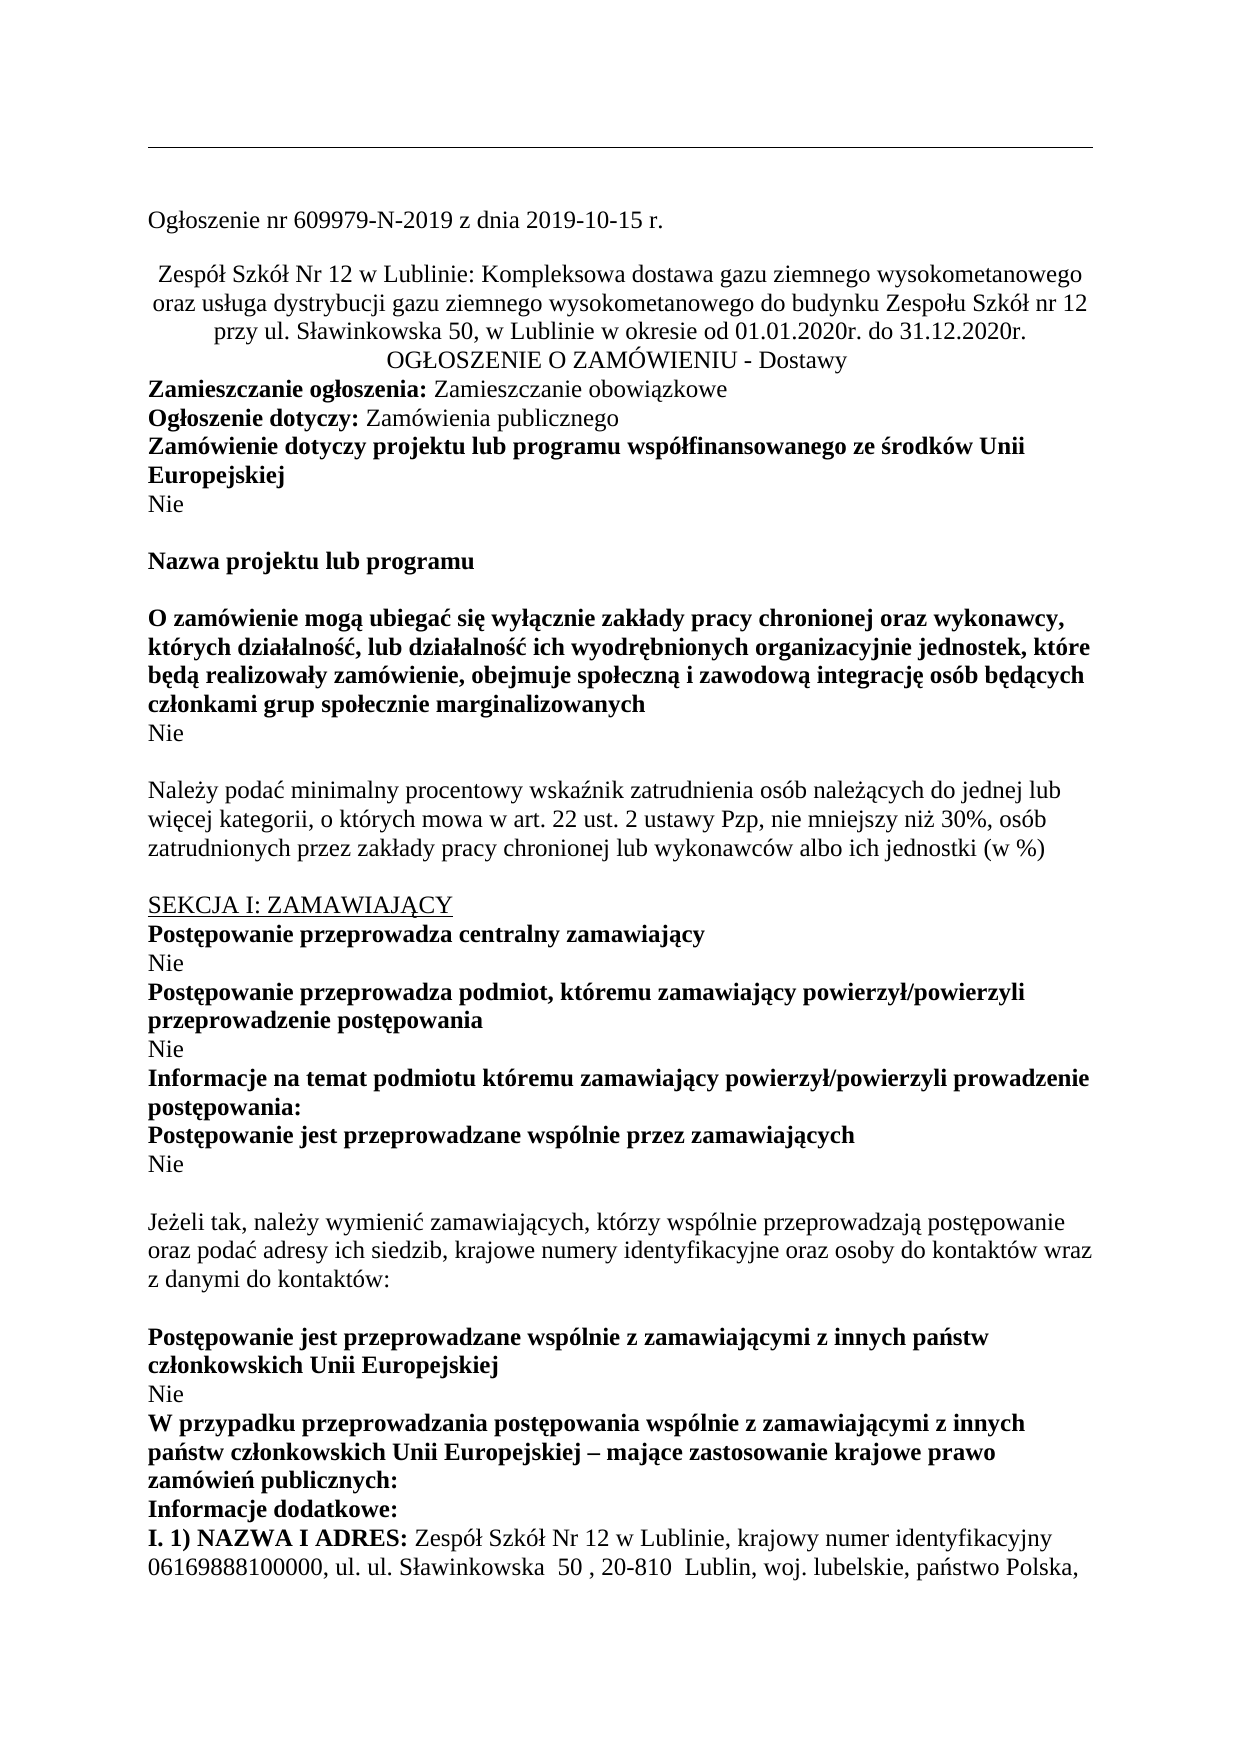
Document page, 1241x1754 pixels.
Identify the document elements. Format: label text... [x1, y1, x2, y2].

text Nie [148, 718, 1093, 747]
text Ogłoszenie dotyczy: Zamówienia publicznego [148, 403, 1093, 431]
text Zamówienie dotyczy projektu lub programu współfinansowanego ze środków Unii Europejskiej [148, 431, 1093, 489]
text Ogłoszenie nr 609979-N-2019 z dnia 2019-10-15 r. [148, 148, 1093, 234]
text Zespół Szkół Nr 12 w Lublinie: Kompleksowa dostawa gazu ziemnego wysokometanowego oraz usługa dystrybucji gazu ziemnego wysokometanowego do budynku Zespołu Szkół nr 12 przy ul. Sławinkowska 50, w Lublinie w okresie od 01.01.2020r. do 31.12.2020r. OGŁOSZENIE O ZAMÓWIENIU - Dostawy [148, 259, 1093, 374]
text I. 1) NAZWA I ADRES: Zespół Szkół Nr 12 w Lublinie, krajowy numer identyfikacyjny 06169888100000, ul. ul. Sławinkowska 50 , 20-810 Lublin, woj. lubelskie, państwo Polska, [148, 1523, 1093, 1581]
text Jeżeli tak, należy wymienić zamawiających, którzy wspólnie przeprowadzają postępowanie oraz podać adresy ich siedzib, krajowe numery identyfikacyjne oraz osoby do kontaktów wraz z danymi do kontaktów: Postępowanie jest przeprowadzane wspólnie z zamawiającymi z innych państw członkowskich Unii Europejskiej [148, 1178, 1093, 1379]
text Postępowanie przeprowadza centralny zamawiający [148, 919, 1093, 948]
text Nie [148, 489, 1093, 518]
text Nie [148, 1379, 1093, 1408]
text O zamówienie mogą ubiegać się wyłącznie zakłady pracy chronionej oraz wykonawcy, których działalność, lub działalność ich wyodrębnionych organizacyjnie jednostek, które będą realizowały zamówienie, obejmuje społeczną i zawodową integrację osób będących członkami grup społecznie marginalizowanych [148, 603, 1093, 718]
text Postępowanie przeprowadza podmiot, któremu zamawiający powierzył/powierzyli przeprowadzenie postępowania [148, 977, 1093, 1034]
text Nie [148, 1034, 1093, 1063]
text Należy podać minimalny procentowy wskaźnik zatrudnienia osób należących do jednej lub więcej kategorii, o których mowa w art. 22 ust. 2 ustawy Pzp, nie mniejszy niż 30%, osób zatrudnionych przez zakłady pracy chronionej lub wykonawców albo ich jednostki (w %) [148, 747, 1093, 891]
text SEKCJA I: ZAMAWIAJĄCY [148, 891, 1093, 919]
text W przypadku przeprowadzania postępowania wspólnie z zamawiającymi z innych państw członkowskich Unii Europejskiej – mające zastosowanie krajowe prawo zamówień publicznych: Informacje dodatkowe: [148, 1408, 1093, 1523]
text Nazwa projektu lub programu [148, 518, 1093, 603]
text Nie [148, 948, 1093, 977]
text Nie [148, 1149, 1093, 1178]
text Zamieszczanie ogłoszenia: Zamieszczanie obowiązkowe [148, 374, 1093, 403]
text Informacje na temat podmiotu któremu zamawiający powierzył/powierzyli prowadzenie postępowania: Postępowanie jest przeprowadzane wspólnie przez zamawiających [148, 1063, 1093, 1149]
